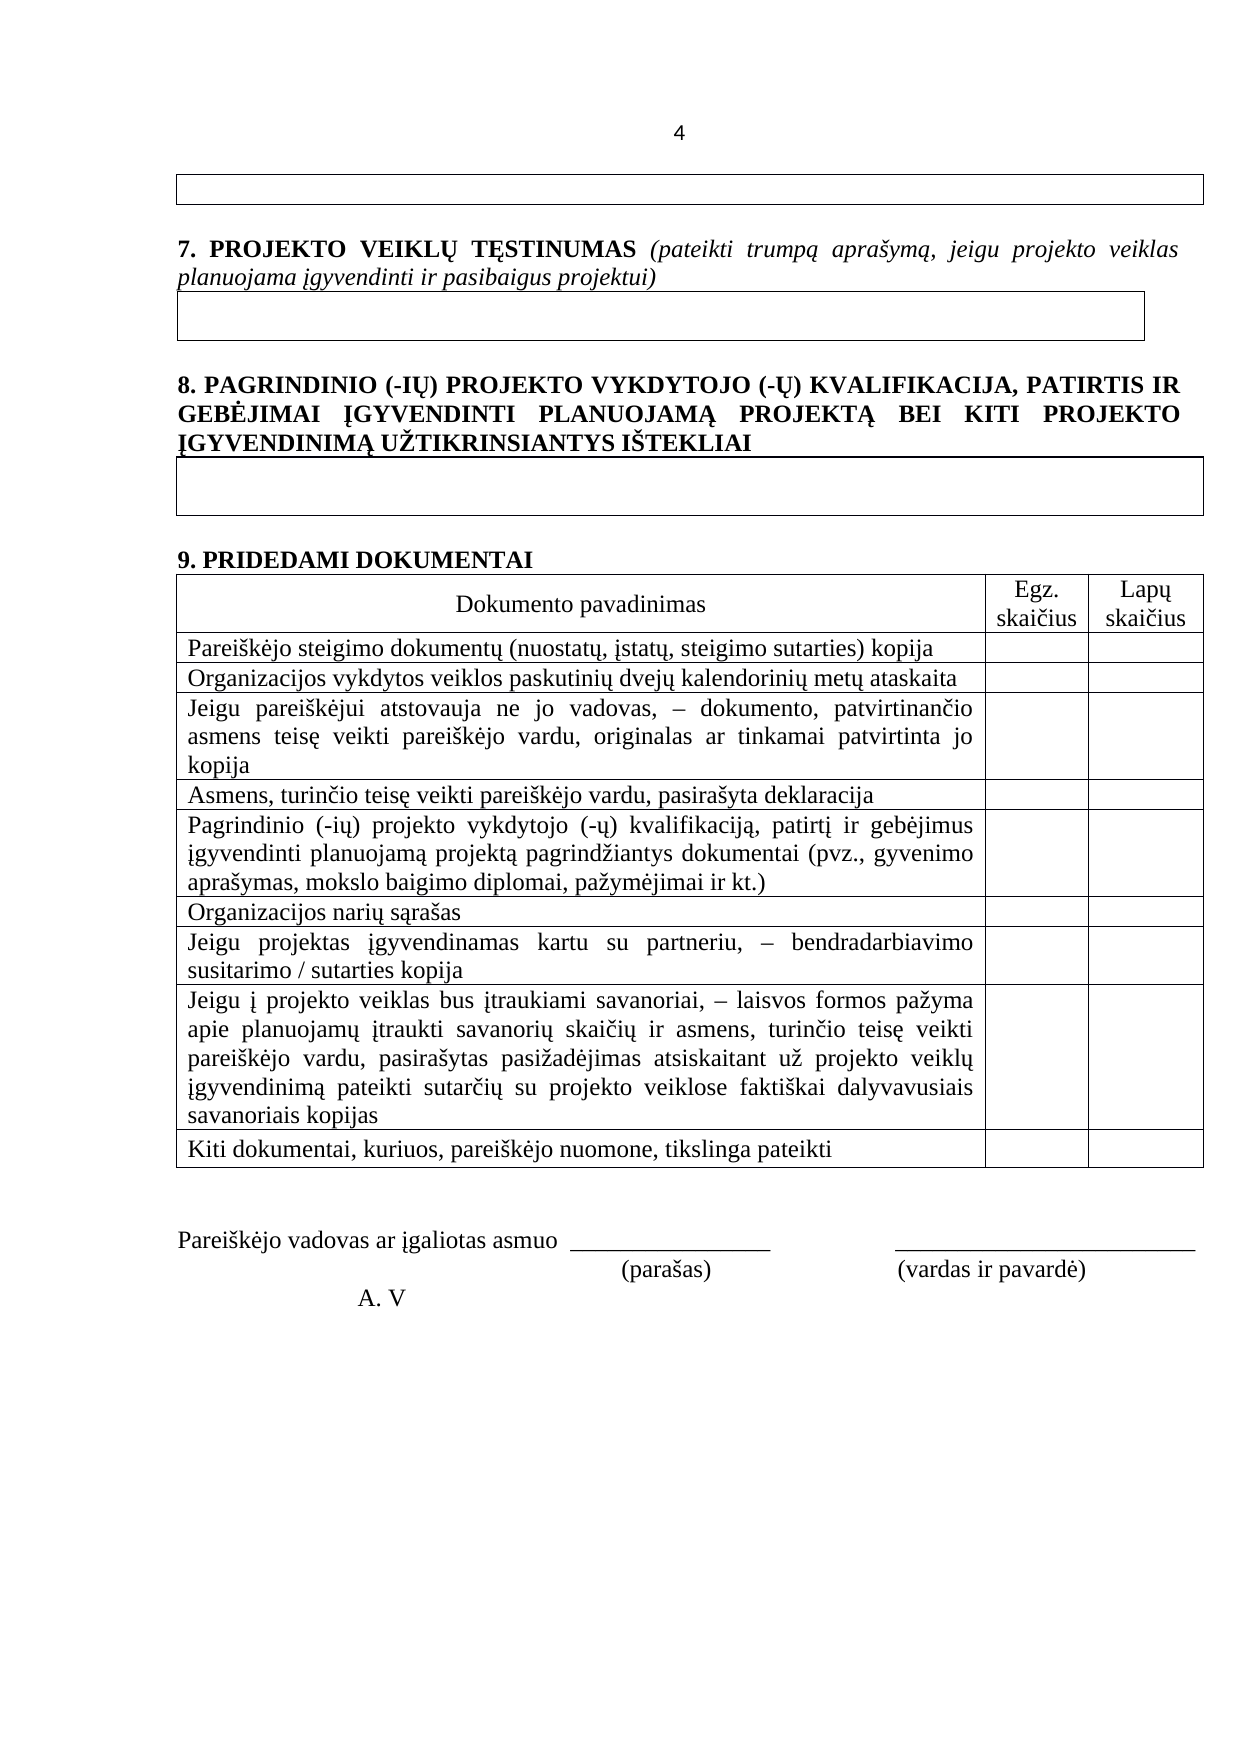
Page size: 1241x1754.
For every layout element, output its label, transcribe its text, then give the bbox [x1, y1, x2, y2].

table_header [177, 175, 1203, 204]
table_header [177, 458, 1203, 515]
table_cell Pareiškėjo steigimo dokumentų (nuostatų, įstatų, steigimo sutarties) kopija [177, 633, 985, 662]
table_cell [986, 633, 1088, 662]
text 9. PRIDEDAMI DOKUMENTAI [177, 545, 1181, 573]
table_cell Asmens, turinčio teisę veikti pareiškėjo vardu, pasirašyta deklaracija [177, 780, 985, 809]
table_cell [986, 810, 1088, 896]
table_cell [1089, 810, 1203, 896]
table_cell Jeigu pareiškėjui atstovauja ne jo vadovas, – dokumento, patvirtinančio asmens teisę veikti pareiškėjo vardu, originalas ar tinkamai patvirtinta jo kopija [177, 693, 985, 779]
table_cell [986, 1130, 1088, 1167]
text 7. PROJEKTO VEIKLŲ TĘSTINUMAS (pateikti trumpą aprašymą, jeigu projekto veiklas planuojama įgyvendinti ir pasibaigus projektui) [177, 234, 1181, 291]
table_header [178, 292, 1144, 340]
table_cell Organizacijos vykdytos veiklos paskutinių dvejų kalendorinių metų ataskaita [177, 663, 985, 692]
table_cell [1089, 663, 1203, 692]
table_cell [1089, 1130, 1203, 1167]
text Pareiškėjo vadovas ar įgaliotas asmuo ________________ ________________________ [177, 1226, 1240, 1254]
table_cell [1089, 693, 1203, 779]
table_cell [1089, 633, 1203, 662]
text (parašas) (vardas ir pavardė) [447, 1254, 1240, 1283]
table_cell [1089, 780, 1203, 809]
text 8. PAGRINDINIO (-IŲ) PROJEKTO VYKDYTOJO (-Ų) KVALIFIKACIJA, PATIRTIS IR GEBĖJIMAI ĮGYVENDINTI PLANUOJAMĄ PROJEKTĄ BEI KITI PROJEKTO ĮGYVENDINIMĄ UŽTIKRINSIANTYS IŠTEKLIAI [177, 370, 1181, 456]
table_cell [1089, 897, 1203, 926]
table_cell [986, 693, 1088, 779]
table_cell [986, 927, 1088, 984]
table_cell [986, 780, 1088, 809]
table_cell Kiti dokumentai, kuriuos, pareiškėjo nuomone, tikslinga pateikti [177, 1130, 985, 1167]
table_cell Jeigu į projekto veiklas bus įtraukiami savanoriai, – laisvos formos pažyma apie planuojamų įtraukti savanorių skaičių ir asmens, turinčio teisę veikti pareiškėjo vardu, pasirašytas pasižadėjimas atsiskaitant už projekto veiklų įgyvendinimą pateikti sutarčių su projekto veiklose faktiškai dalyvavusiais savanoriais kopijas [177, 985, 985, 1129]
table_cell [1089, 927, 1203, 984]
table_cell [1089, 985, 1203, 1129]
text A. V [357, 1283, 1240, 1312]
table_cell [986, 663, 1088, 692]
table_cell Jeigu projektas įgyvendinamas kartu su partneriu, – bendradarbiavimo susitarimo / sutarties kopija [177, 927, 985, 984]
table_header Egz. skaičius [986, 575, 1088, 632]
table_cell Organizacijos narių sąrašas [177, 897, 985, 926]
table_cell [986, 897, 1088, 926]
table_cell Pagrindinio (-ių) projekto vykdytojo (-ų) kvalifikaciją, patirtį ir gebėjimus įgyvendinti planuojamą projektą pagrindžiantys dokumentai (pvz., gyvenimo aprašymas, mokslo baigimo diplomai, pažymėjimai ir kt.) [177, 810, 985, 896]
table_header Dokumento pavadinimas [177, 575, 985, 632]
table_header Lapų skaičius [1089, 575, 1203, 632]
table_cell [986, 985, 1088, 1129]
